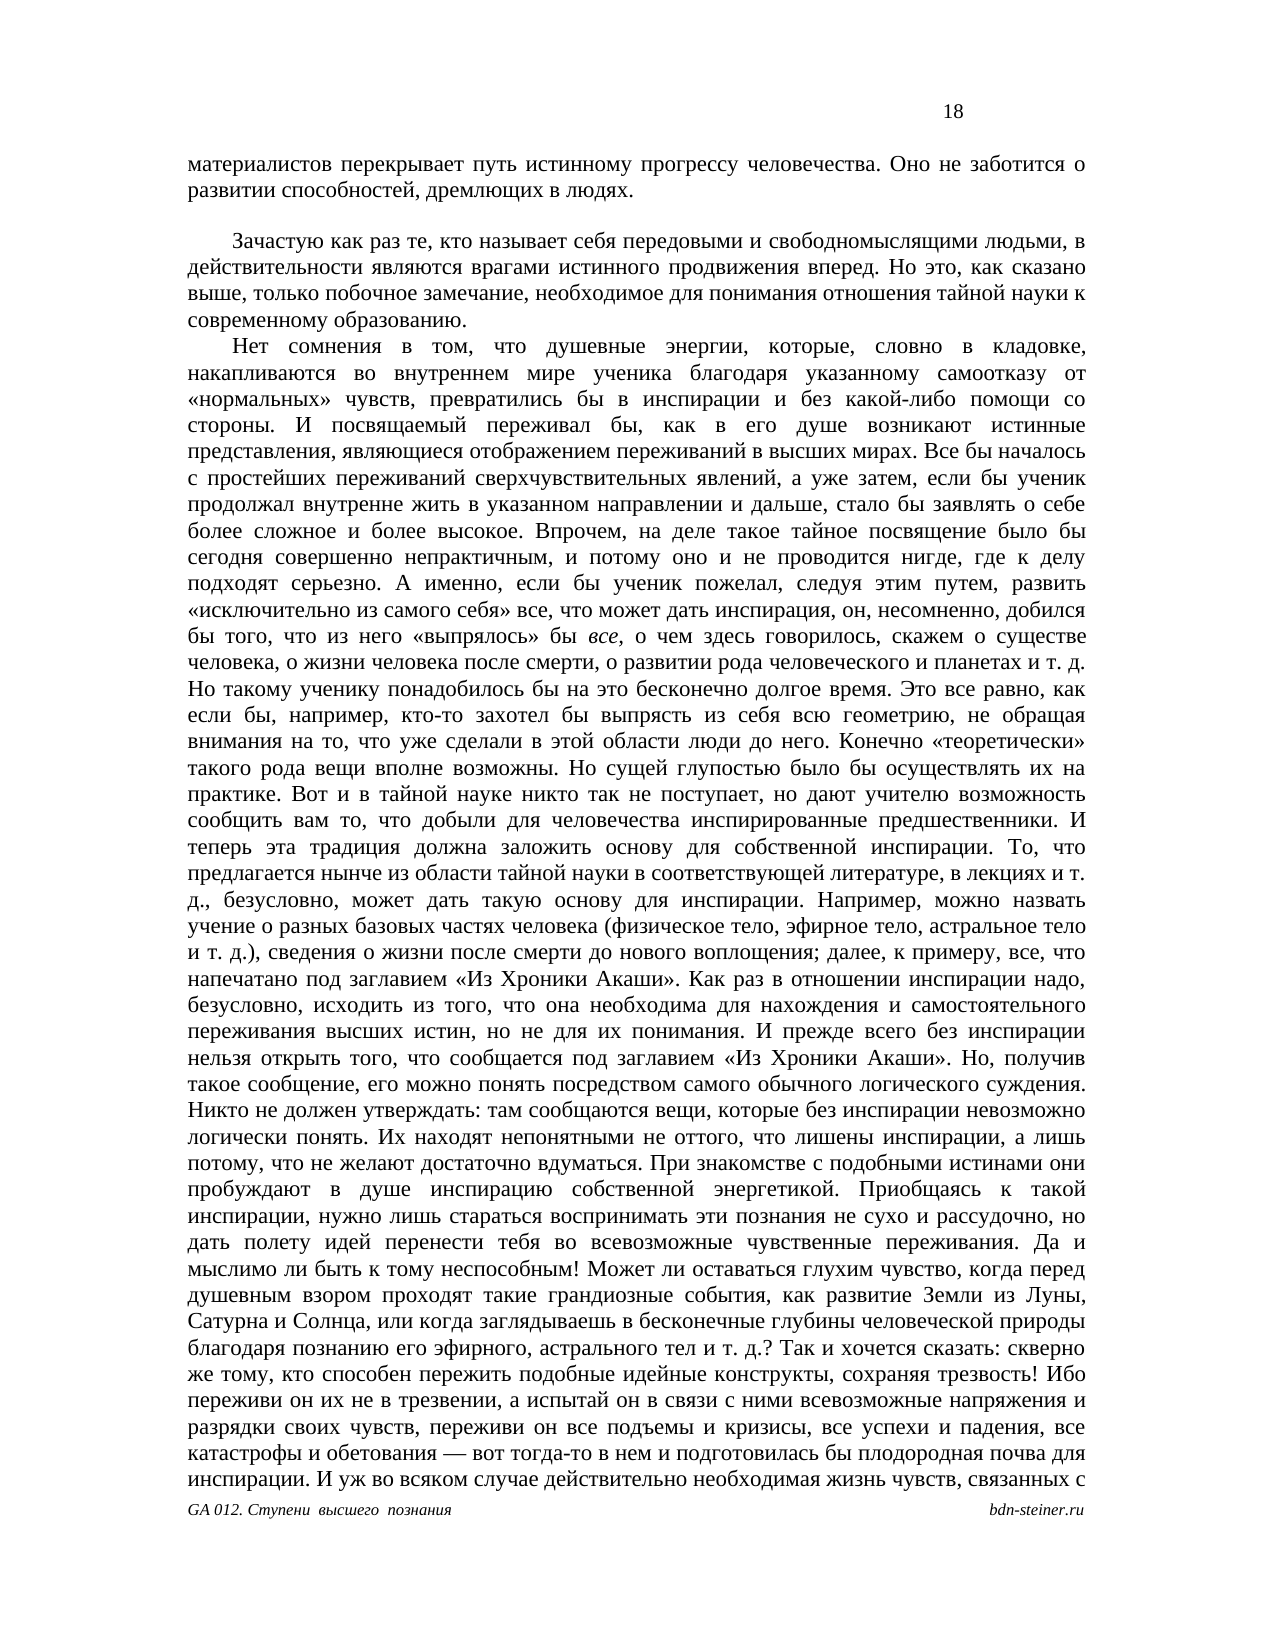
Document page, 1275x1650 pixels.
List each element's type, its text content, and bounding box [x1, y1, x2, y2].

text Зачастую как раз те, кто называет себя передовыми и свободномыслящими людьми, в действительности являются врагами истинного продвижения вперед. Но это, как сказано выше, только побочное замечание, необходимое для понимания отношения тайной науки к современному образованию. [187, 227, 1087, 332]
text материалистов перекрывает путь истинному прогрессу человечества. Оно не заботится о развитии способностей, дремлющих в людях. [187, 150, 1087, 203]
text Нет сомнения в том, что душевные энергии, которые, словно в кладовке, накапливаются во внутреннем мире ученика благодаря указанному самоотказу от «нормальных» чувств, превратились бы в инспирации и без какой-либо помощи со стороны. И посвящаемый переживал бы, как в его душе возникают истинные представления, являющиеся отображением переживаний в высших мирах. Все бы началось с простейших переживаний сверхчувствительных явлений, а уже затем, если бы ученик продолжал внутренне жить в указанном направлении и дальше, стало бы заявлять о себе более сложное и более высокое. Впрочем, на деле такое тайное посвящение было бы сегодня совершенно непрактичным, и потому оно и не проводится нигде, где к делу подходят серьезно. А именно, если бы ученик пожелал, следуя этим путем, развить «исключительно из самого себя» все, что может дать инспирация, он, несомненно, добился бы того, что из него «выпрялось» бы все, о чем здесь говорилось, скажем о существе человека, о жизни человека после смерти, о развитии рода человеческого и планетах и т. д. Но такому ученику понадобилось бы на это бесконечно долгое время. Это все равно, как если бы, например, кто-то захотел бы выпрясть из себя всю геометрию, не обращая внимания на то, что уже сделали в этой области люди до него. Конечно «теоретически» такого рода вещи вполне возможны. Но сущей глупостью было бы осуществлять их на практике. Вот и в тайной науке никто так не поступает, но дают учителю возможность сообщить вам то, что добыли для человечества инспирированные предшественники. И теперь эта традиция должна заложить основу для собственной инспирации. То, что предлагается нынче из области тайной науки в соответствующей литературе, в лекциях и т. д., безусловно, может дать такую основу для инспирации. Например, можно назвать учение о разных базовых частях человека (физическое тело, эфирное тело, астральное тело и т. д.), сведения о жизни после смерти до нового воплощения; далее, к примеру, все, что напечатано под заглавием «Из Хроники Акаши». Как раз в отношении инспирации надо, безусловно, исходить из того, что она необходима для нахождения и самостоятельного переживания высших истин, но не для их понимания. И прежде всего без инспирации нельзя открыть того, что сообщается под заглавием «Из Хроники Акаши». Но, получив такое сообщение, его можно понять посредством самого обычного логического суждения. Никто не должен утверждать: там сообщаются вещи, которые без инспирации невозможно логически понять. Их находят непонятными не оттого, что лишены инспирации, а лишь потому, что не желают достаточно вдуматься. При знакомстве с подобными истинами они пробуждают в душе инспирацию собственной энергетикой. Приобщаясь к такой инспирации, нужно лишь стараться воспринимать эти познания не сухо и рассудочно, но дать полету идей перенести тебя во всевозможные чувственные переживания. Да и мыслимо ли быть к тому неспособным! Может ли оставаться глухим чувство, когда перед душевным взором проходят такие грандиозные события, как развитие Земли из Луны, Сатурна и Солнца, или когда заглядываешь в бесконечные глубины человеческой природы благодаря познанию его эфирного, астрального тел и т. д.? Так и хочется сказать: скверно же тому, кто способен пережить подобные идейные конструкты, сохраняя трезвость! Ибо переживи он их не в трезвении, а испытай он в связи с ними всевозможные напряжения и разрядки своих чувств, переживи он все подъемы и кризисы, все успехи и падения, все катастрофы и обетования — вот тогда-то в нем и подготовилась бы плодородная почва для инспирации. И уж во всяком случае действительно необходимая жизнь чувств, связанных с [187, 332, 1087, 1492]
